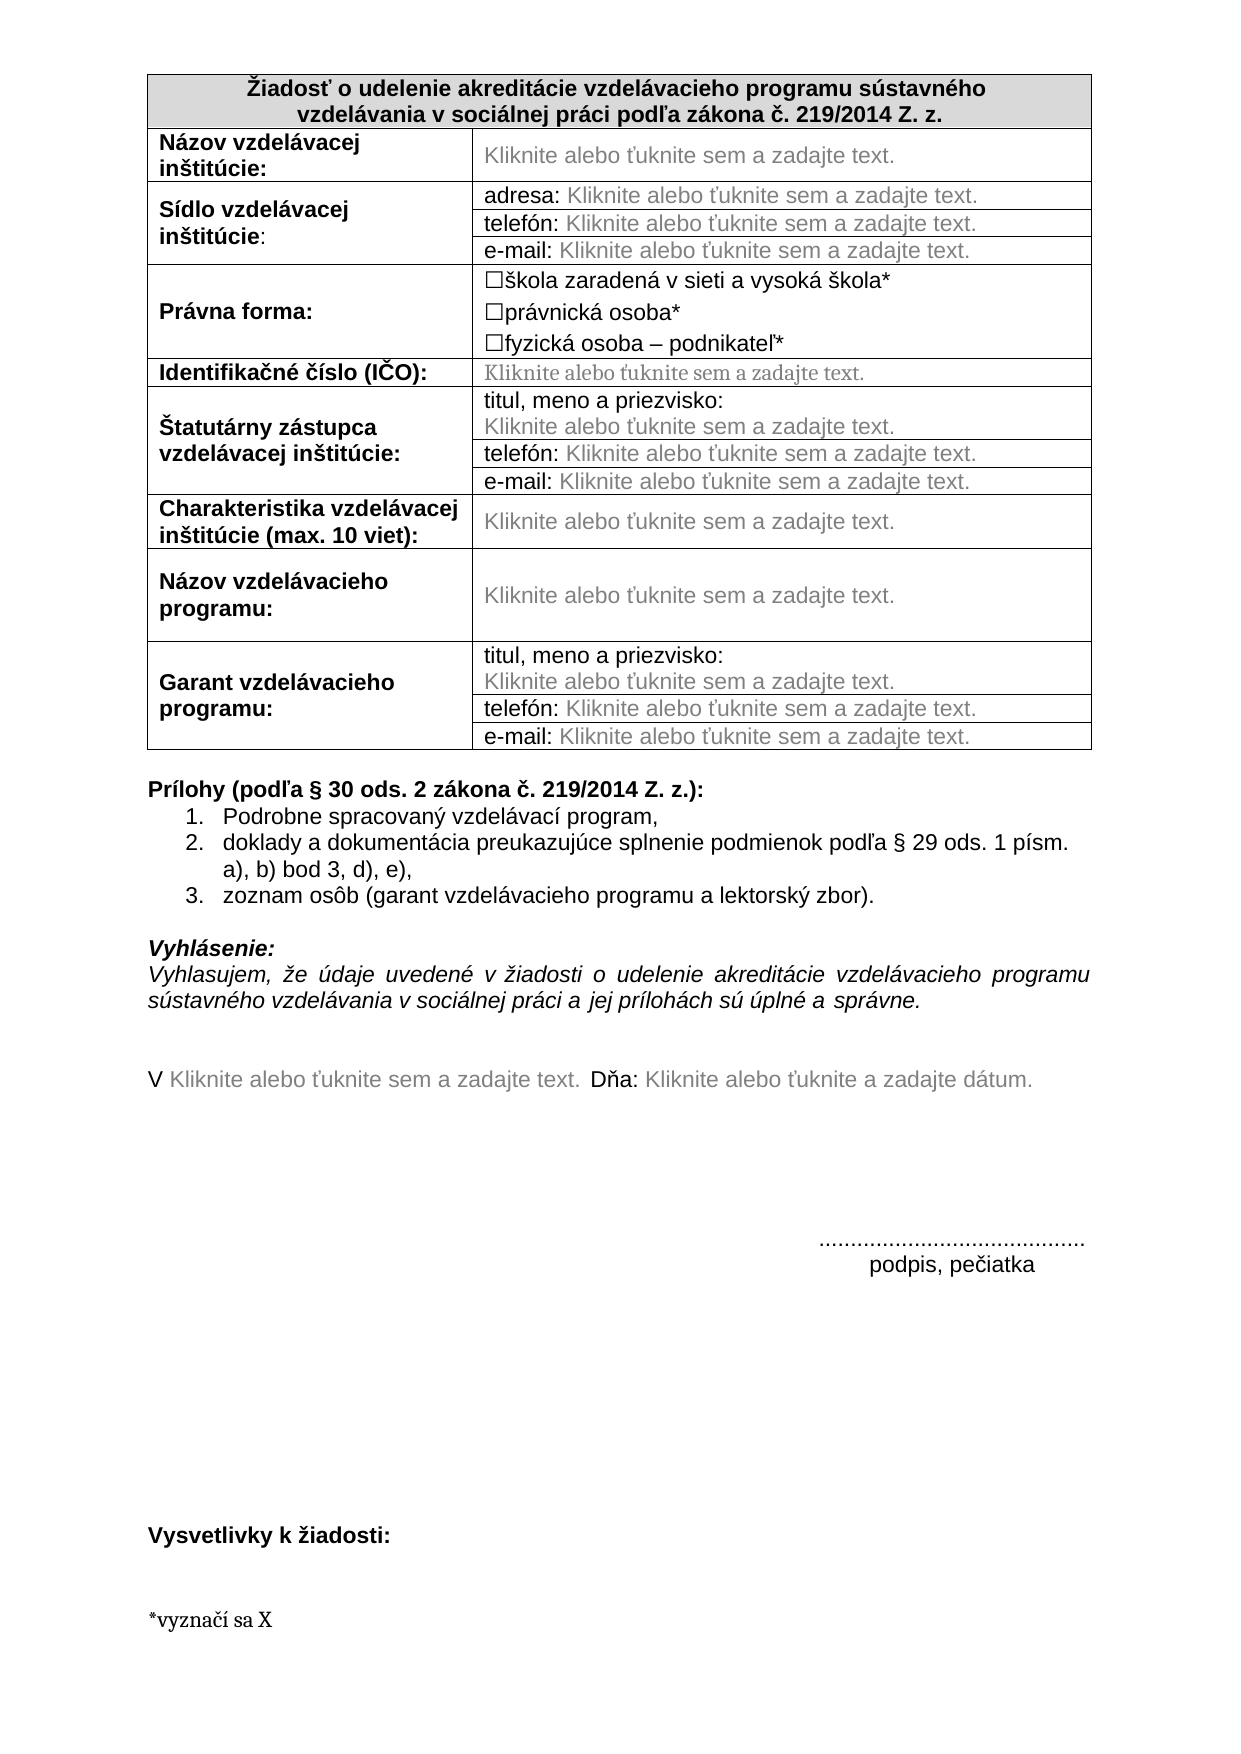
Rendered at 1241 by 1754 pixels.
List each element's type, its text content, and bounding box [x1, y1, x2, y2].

table_cell Sídlo vzdelávacej inštitúcie: [148, 182, 472, 263]
table_cell Kliknite alebo ťuknite sem a zadajte text. [473, 359, 1091, 386]
table_cell Kliknite alebo ťuknite sem a zadajte text. [473, 129, 1091, 181]
table_cell e-mail: Kliknite alebo ťuknite sem a zadajte text. [473, 468, 1091, 494]
text Prílohy (podľa § 30 ods. 2 zákona č. 219/2014 Z. z.): [148, 776, 1093, 803]
table_cell titul, meno a priezvisko: Kliknite alebo ťuknite sem a zadajte text. [473, 642, 1091, 694]
text Vyhlásenie: [148, 934, 1093, 961]
table_cell telefón: Kliknite alebo ťuknite sem a zadajte text. [473, 210, 1091, 236]
table_cell Právna forma: [148, 265, 472, 358]
table_cell Názov vzdelávacej inštitúcie: [148, 129, 472, 181]
text .......................................... [738, 1224, 1093, 1251]
text podpis, pečiatka [738, 1251, 1093, 1277]
table_cell Štatutárny zástupca vzdelávacej inštitúcie: [148, 387, 472, 494]
table_cell Kliknite alebo ťuknite sem a zadajte text. [473, 549, 1091, 641]
table_cell e-mail: Kliknite alebo ťuknite sem a zadajte text. [473, 723, 1091, 749]
table_cell Garant vzdelávacieho programu: [148, 642, 472, 749]
table_cell Identifikačné číslo (IČO): [148, 359, 472, 386]
text V Kliknite alebo ťuknite sem a zadajte text. Dňa: Kliknite alebo ťuknite a zadajte dátum. [148, 1066, 1093, 1119]
table_cell Charakteristika vzdelávacej inštitúcie (max. 10 viet): [148, 495, 472, 548]
table_cell telefón: Kliknite alebo ťuknite sem a zadajte text. [473, 695, 1091, 722]
text Vysvetlivky k žiadosti: [148, 1522, 1093, 1548]
text Vyhlasujem, že údaje uvedené v žiadosti o udelenie akreditácie vzdelávacieho programu sústavného vzdelávania v sociálnej práci a jej prílohách sú úplné a správne. [148, 961, 1093, 1014]
table_cell Kliknite alebo ťuknite sem a zadajte text. [473, 495, 1091, 548]
list doklady a dokumentácia preukazujúce splnenie podmienok podľa § 29 ods. 1 písm. a), b) bod 3, d), e), [185, 829, 1093, 882]
table_cell titul, meno a priezvisko: Kliknite alebo ťuknite sem a zadajte text. [473, 387, 1091, 439]
table_header Žiadosť o udelenie akreditácie vzdelávacieho programu sústavného vzdelávania v sociálnej práci podľa zákona č. 219/2014 Z. z. [148, 75, 1091, 127]
table_cell ☐škola zaradená v sieti a vysoká škola* ☐právnická osoba* ☐fyzická osoba – podnikateľ* [473, 265, 1091, 358]
table_cell telefón: Kliknite alebo ťuknite sem a zadajte text. [473, 440, 1091, 467]
list Podrobne spracovaný vzdelávací program, [185, 803, 1093, 829]
table_cell Názov vzdelávacieho programu: [148, 549, 472, 641]
list zoznam osôb (garant vzdelávacieho programu a lektorský zbor). [185, 882, 1093, 908]
table_cell e-mail: Kliknite alebo ťuknite sem a zadajte text. [473, 237, 1091, 263]
table_cell adresa: Kliknite alebo ťuknite sem a zadajte text. [473, 182, 1091, 209]
